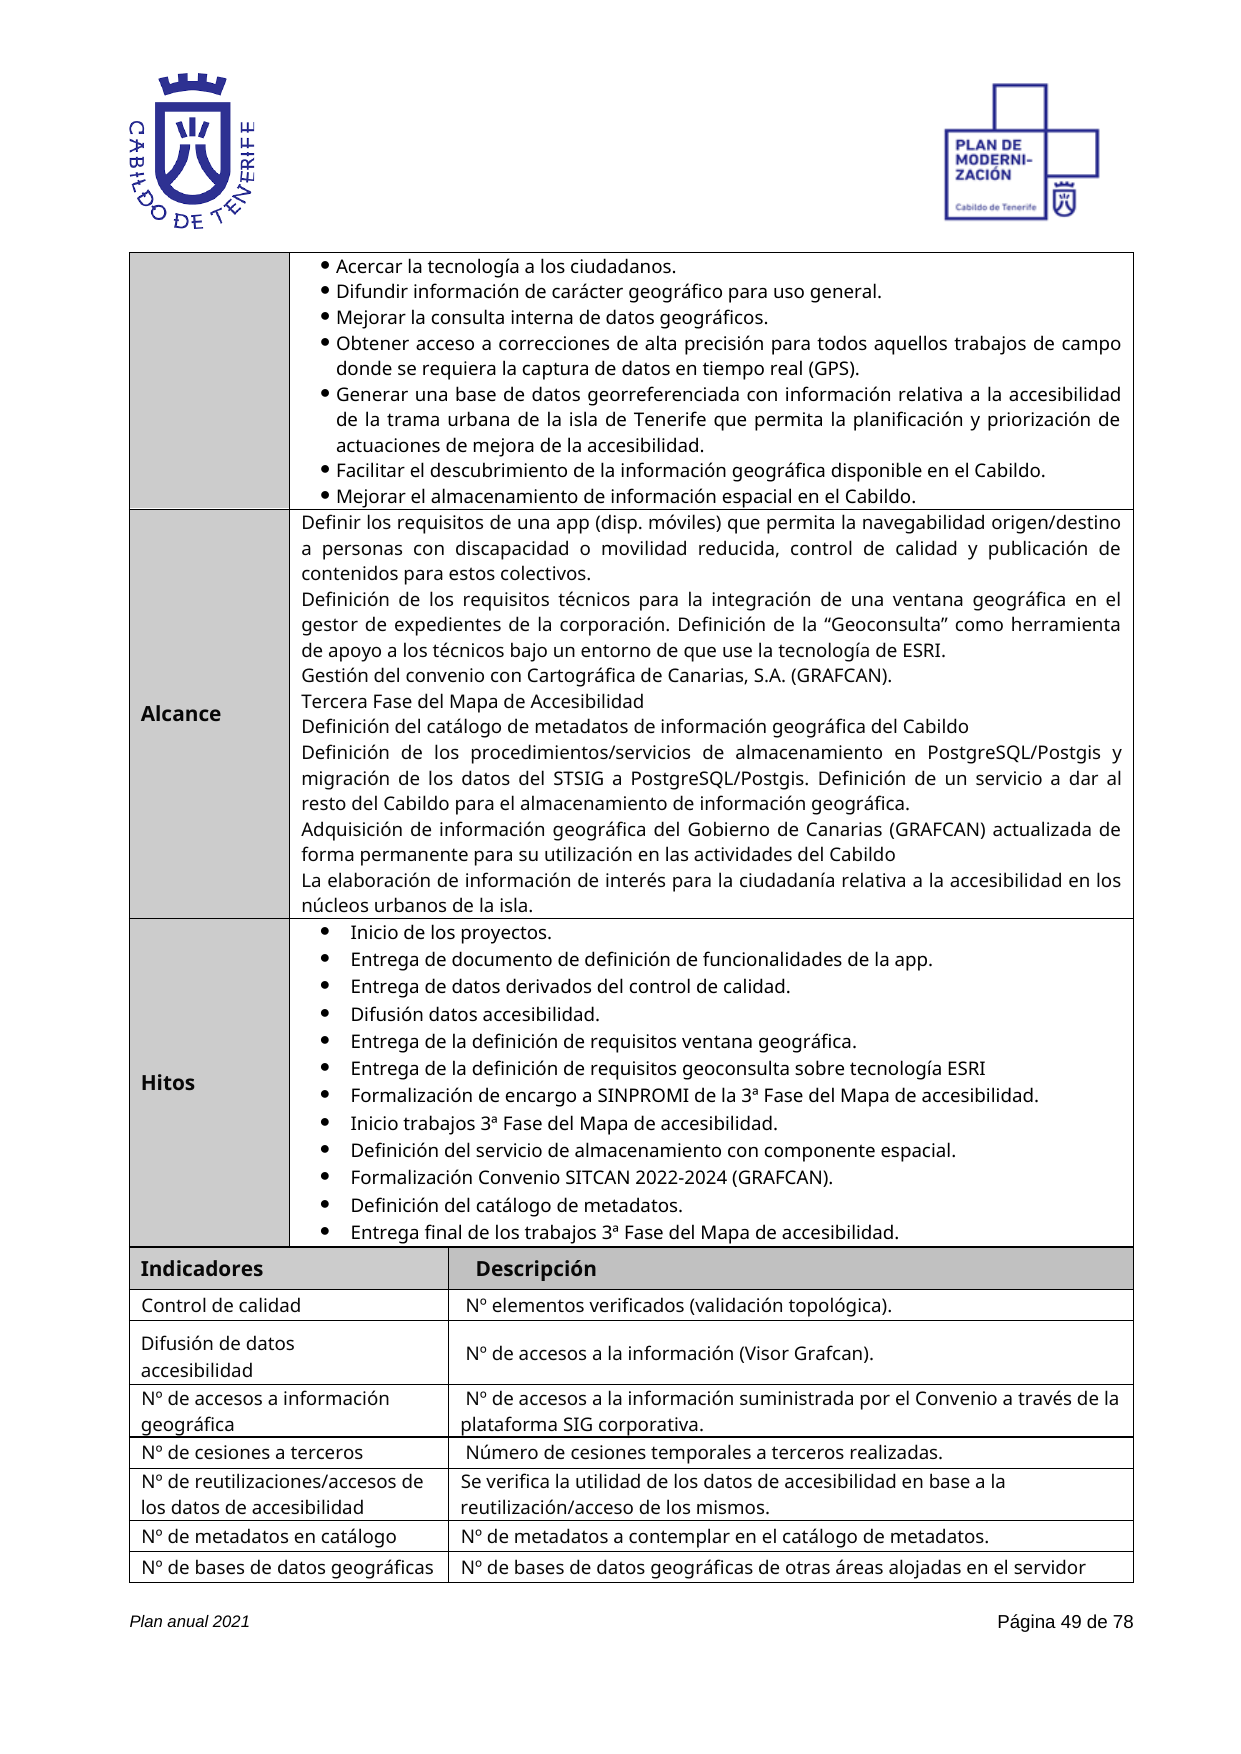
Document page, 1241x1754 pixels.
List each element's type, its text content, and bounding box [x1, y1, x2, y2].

table_cell Descripción [449, 1248, 1133, 1289]
table_cell Nº de cesiones a terceros [130, 1438, 448, 1468]
table_cell Nº de metadatos en catálogo [130, 1521, 448, 1551]
table_cell Alcance [130, 510, 289, 918]
table_cell Nº de reutilizaciones/accesos de los datos de accesibilidad [130, 1469, 448, 1520]
table_cell Indicadores [130, 1248, 448, 1289]
table_cell Nº de bases de datos geográficas de otras áreas alojadas en el servidor [449, 1552, 1133, 1582]
table_cell [130, 253, 289, 508]
table_cell Nº de accesos a la información (Visor Grafcan). [449, 1321, 1133, 1384]
table_cell Hitos [130, 919, 289, 1246]
table_cell Número de cesiones temporales a terceros realizadas. [449, 1438, 1133, 1468]
table_cell Se verifica la utilidad de los datos de accesibilidad en base a la reutilización/acceso de los mismos. [449, 1469, 1133, 1520]
table_cell Nº de accesos a información geográfica [130, 1385, 448, 1436]
table_cell Nº de metadatos a contemplar en el catálogo de metadatos. [449, 1521, 1133, 1551]
table_cell Nº elementos verificados (validación topológica). [449, 1290, 1133, 1320]
table_cell Facilitar los desplazamientos en la ciudad de personas con discapacidad o movilidad reducida. Acercar la tecnología a los ciudadanos. Difundir información de carácter geográfico para uso general. Mejorar la consulta interna de datos geográficos. Obtener acceso a correcciones de alta precisión para todos aquellos trabajos de campo donde se requiera la captura de datos en tiempo real (GPS). Generar una base de datos georreferenciada con información relativa a la accesibilidad de la trama urbana de la isla de Tenerife que permita la planificación y priorización de actuaciones de mejora de la accesibilidad. Facilitar el descubrimiento de la información geográfica disponible en el Cabildo. Mejorar el almacenamiento de información espacial en el Cabildo. [290, 253, 1133, 508]
table_cell Difusión de datos accesibilidad [130, 1321, 448, 1384]
table_cell Control de calidad [130, 1290, 448, 1320]
table_cell Nº de accesos a la información suministrada por el Convenio a través de la plataforma SIG corporativa. [449, 1385, 1133, 1436]
table_cell Definir los requisitos de una app (disp. móviles) que permita la navegabilidad origen/destino a personas con discapacidad o movilidad reducida, control de calidad y publicación de contenidos para estos colectivos. Definición de los requisitos técnicos para la integración de una ventana geográfica en el gestor de expedientes de la corporación. Definición de la “Geoconsulta” como herramienta de apoyo a los técnicos bajo un entorno de que use la tecnología de ESRI. Gestión del convenio con Cartográfica de Canarias, S.A. (GRAFCAN). Tercera Fase del Mapa de Accesibilidad Definición del catálogo de metadatos de información geográfica del Cabildo Definición de los procedimientos/servicios de almacenamiento en PostgreSQL/Postgis y migración de los datos del STSIG a PostgreSQL/Postgis. Definición de un servicio a dar al resto del Cabildo para el almacenamiento de información geográfica. Adquisición de información geográfica del Gobierno de Canarias (GRAFCAN) actualizada de forma permanente para su utilización en las actividades del Cabildo La elaboración de información de interés para la ciudadanía relativa a la accesibilidad en los núcleos urbanos de la isla. [290, 510, 1133, 918]
table_cell Nº de bases de datos geográficas [130, 1552, 448, 1582]
table_cell Inicio de los proyectos. Entrega de documento de definición de funcionalidades de la app. Entrega de datos derivados del control de calidad. Difusión datos accesibilidad. Entrega de la definición de requisitos ventana geográfica. Entrega de la definición de requisitos geoconsulta sobre tecnología ESRI Formalización de encargo a SINPROMI de la 3ª Fase del Mapa de accesibilidad. Inicio trabajos 3ª Fase del Mapa de accesibilidad. Definición del servicio de almacenamiento con componente espacial. Formalización Convenio SITCAN 2022-2024 (GRAFCAN). Definición del catálogo de metadatos. Entrega final de los trabajos 3ª Fase del Mapa de accesibilidad. [290, 919, 1133, 1246]
